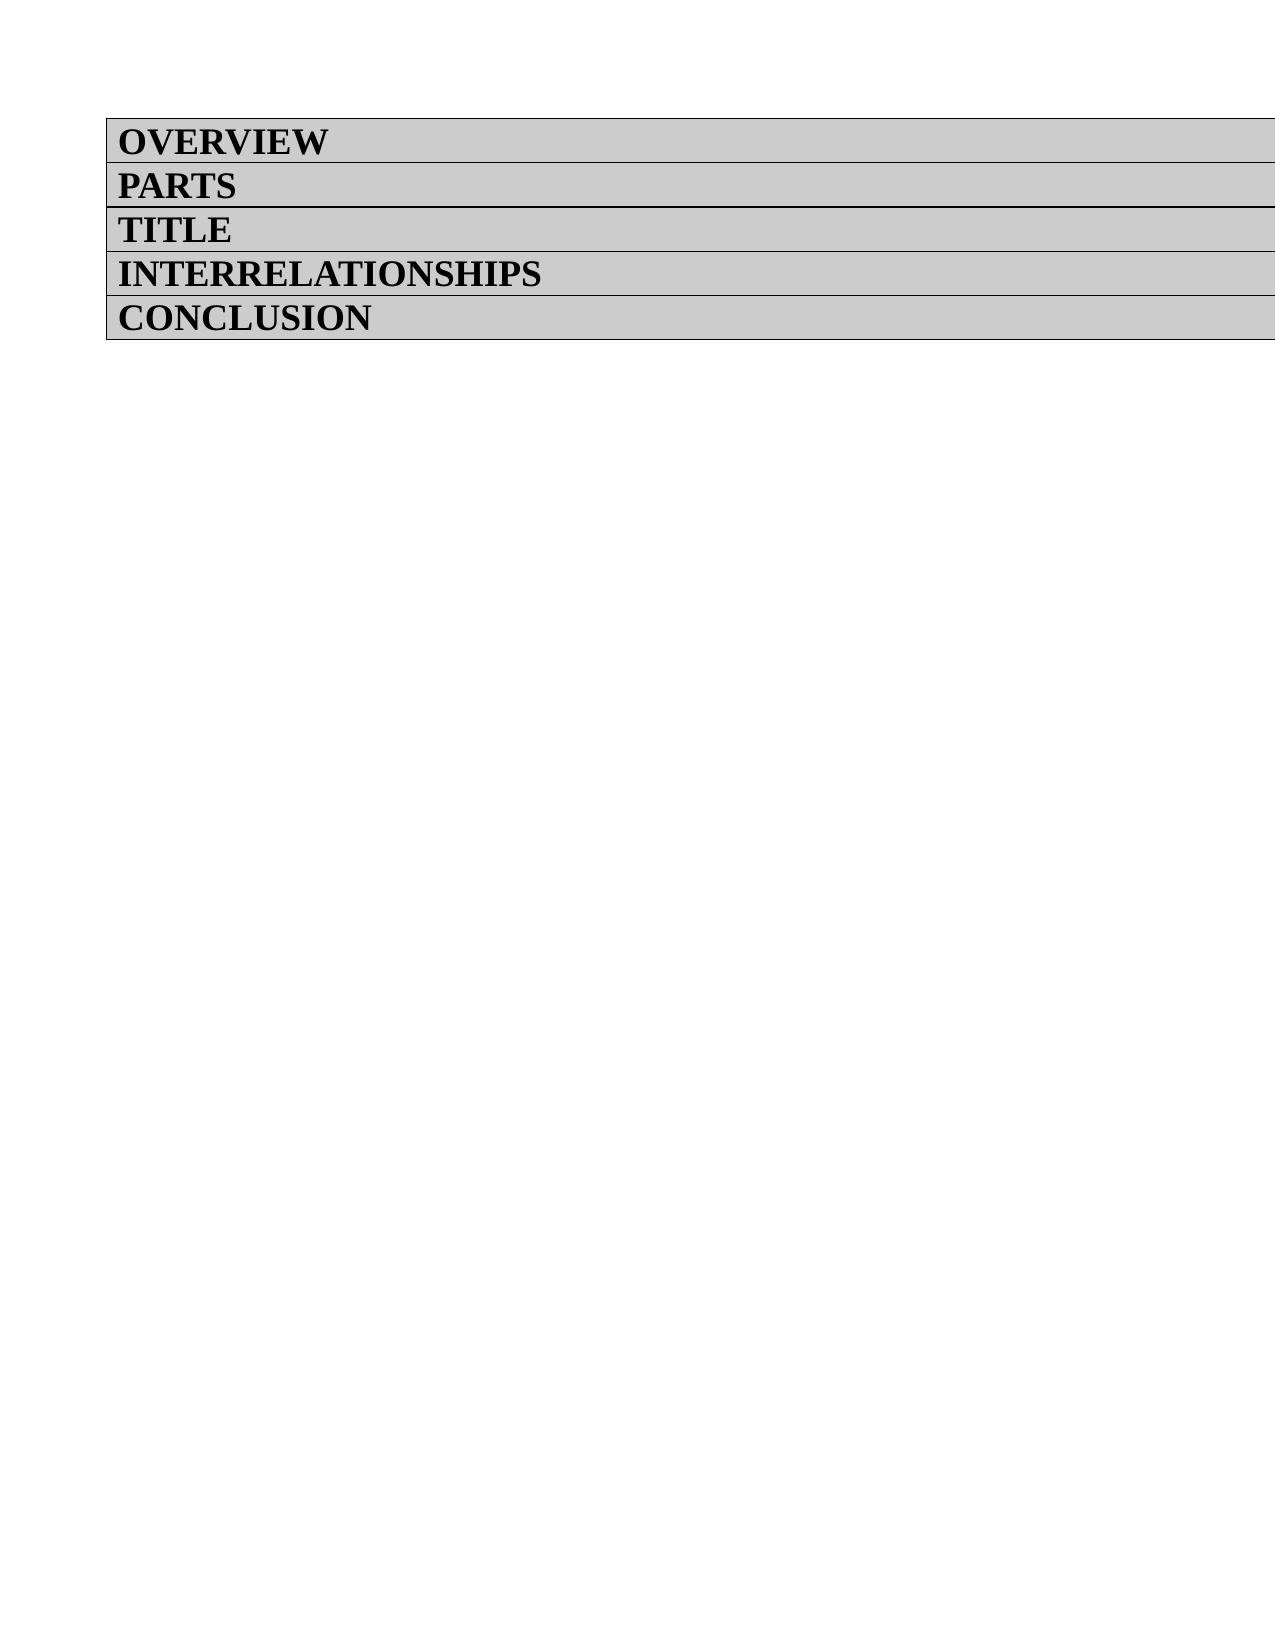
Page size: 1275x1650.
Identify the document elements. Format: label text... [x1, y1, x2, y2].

table_cell TITLE [107, 208, 1275, 251]
table_cell PARTS [107, 163, 1275, 206]
table_cell CONCLUSION [107, 296, 1275, 339]
table_cell INTERRELATIONSHIPS [107, 252, 1275, 295]
table_header OVERVIEW [107, 119, 1275, 162]
